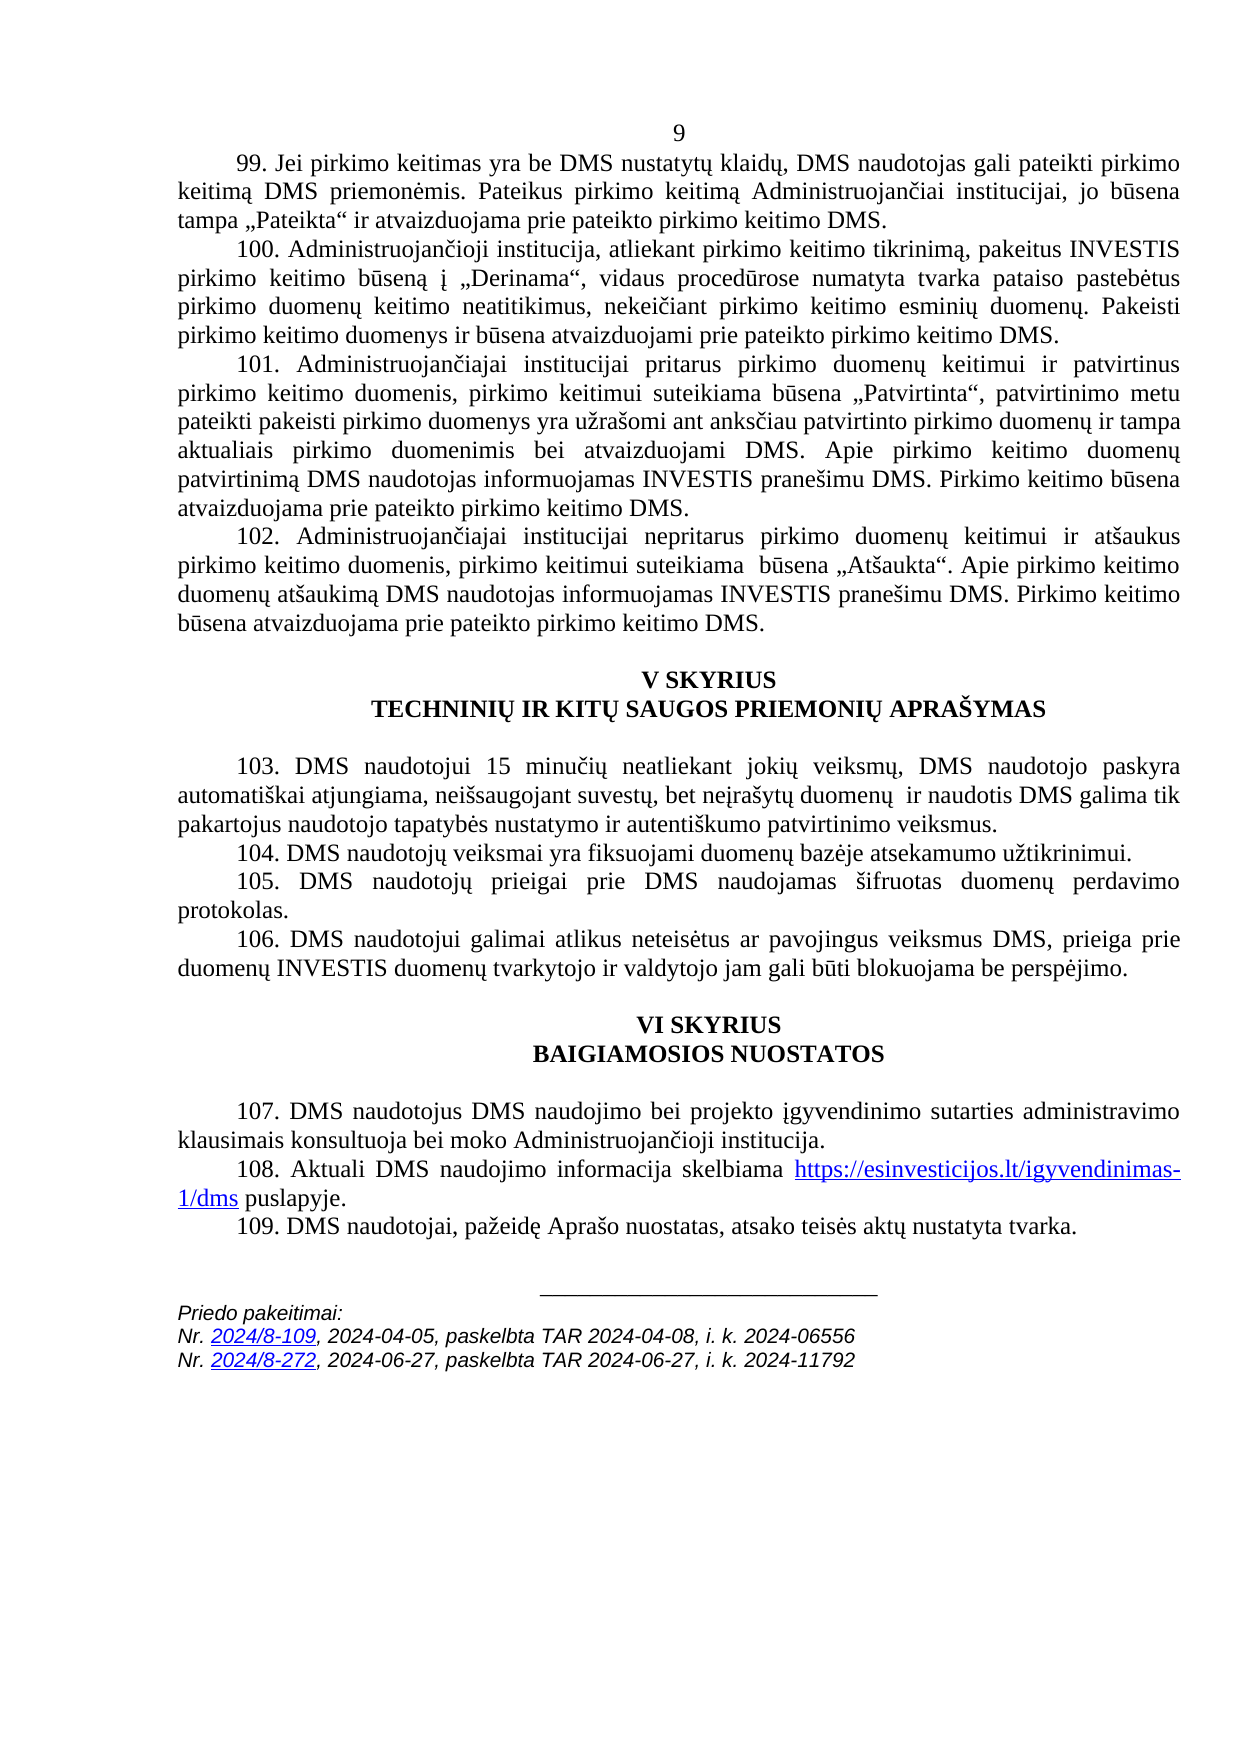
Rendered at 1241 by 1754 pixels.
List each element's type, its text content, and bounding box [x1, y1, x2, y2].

text 100. Administruojančioji institucija, atliekant pirkimo keitimo tikrinimą, pakeitus INVESTIS pirkimo keitimo būseną į „Derinama“, vidaus procedūrose numatyta tvarka pataiso pastebėtus pirkimo duomenų keitimo neatitikimus, nekeičiant pirkimo keitimo esminių duomenų. Pakeisti pirkimo keitimo duomenys ir būsena atvaizduojami prie pateikto pirkimo keitimo DMS. [177, 234, 1181, 349]
text 104. DMS naudotojų veiksmai yra fiksuojami duomenų bazėje atsekamumo užtikrinimui. [177, 838, 1181, 866]
text VI SKYRIUS [177, 1010, 1181, 1039]
text 105. DMS naudotojų prieigai prie DMS naudojamas šifruotas duomenų perdavimo protokolas. [177, 866, 1181, 924]
text 99. Jei pirkimo keitimas yra be DMS nustatytų klaidų, DMS naudotojas gali pateikti pirkimo keitimą DMS priemonėmis. Pateikus pirkimo keitimą Administruojančiai institucijai, jo būsena tampa „Pateikta“ ir atvaizduojama prie pateikto pirkimo keitimo DMS. [177, 148, 1181, 234]
text 108. Aktuali DMS naudojimo informacija skelbiama https://esinvesticijos.lt/igyvendinimas-1/dms puslapyje. [177, 1154, 1181, 1211]
text ___________________________ [177, 1270, 1181, 1299]
text 102. Administruojančiajai institucijai nepritarus pirkimo duomenų keitimui ir atšaukus pirkimo keitimo duomenis, pirkimo keitimui suteikiama būsena „Atšaukta“. Apie pirkimo keitimo duomenų atšaukimą DMS naudotojas informuojamas INVESTIS pranešimu DMS. Pirkimo keitimo būsena atvaizduojama prie pateikto pirkimo keitimo DMS. [177, 521, 1181, 636]
text Nr. 2024/8-272, 2024-06-27, paskelbta TAR 2024-06-27, i. k. 2024-11792 [177, 1348, 1181, 1372]
text 101. Administruojančiajai institucijai pritarus pirkimo duomenų keitimui ir patvirtinus pirkimo keitimo duomenis, pirkimo keitimui suteikiama būsena „Patvirtinta“, patvirtinimo metu pateikti pakeisti pirkimo duomenys yra užrašomi ant anksčiau patvirtinto pirkimo duomenų ir tampa aktualiais pirkimo duomenimis bei atvaizduojami DMS. Apie pirkimo keitimo duomenų patvirtinimą DMS naudotojas informuojamas INVESTIS pranešimu DMS. Pirkimo keitimo būsena atvaizduojama prie pateikto pirkimo keitimo DMS. [177, 349, 1181, 521]
text 106. DMS naudotojui galimai atlikus neteisėtus ar pavojingus veiksmus DMS, prieiga prie duomenų INVESTIS duomenų tvarkytojo ir valdytojo jam gali būti blokuojama be perspėjimo. [177, 924, 1181, 981]
text TECHNINIŲ IR KITŲ SAUGOS PRIEMONIŲ APRAŠYMAS [177, 694, 1181, 723]
text 107. DMS naudotojus DMS naudojimo bei projekto įgyvendinimo sutarties administravimo klausimais konsultuoja bei moko Administruojančioji institucija. [177, 1096, 1181, 1154]
text Nr. 2024/8-109, 2024-04-05, paskelbta TAR 2024-04-08, i. k. 2024-06556 [177, 1324, 1181, 1348]
text V SKYRIUS [177, 665, 1181, 694]
text BAIGIAMOSIOS NUOSTATOS [177, 1039, 1181, 1068]
text Priedo pakeitimai: [177, 1300, 1181, 1324]
text 109. DMS naudotojai, pažeidę Aprašo nuostatas, atsako teisės aktų nustatyta tvarka. [177, 1211, 1181, 1240]
text 103. DMS naudotojui 15 minučių neatliekant jokių veiksmų, DMS naudotojo paskyra automatiškai atjungiama, neišsaugojant suvestų, bet neįrašytų duomenų ir naudotis DMS galima tik pakartojus naudotojo tapatybės nustatymo ir autentiškumo patvirtinimo veiksmus. [177, 751, 1181, 838]
